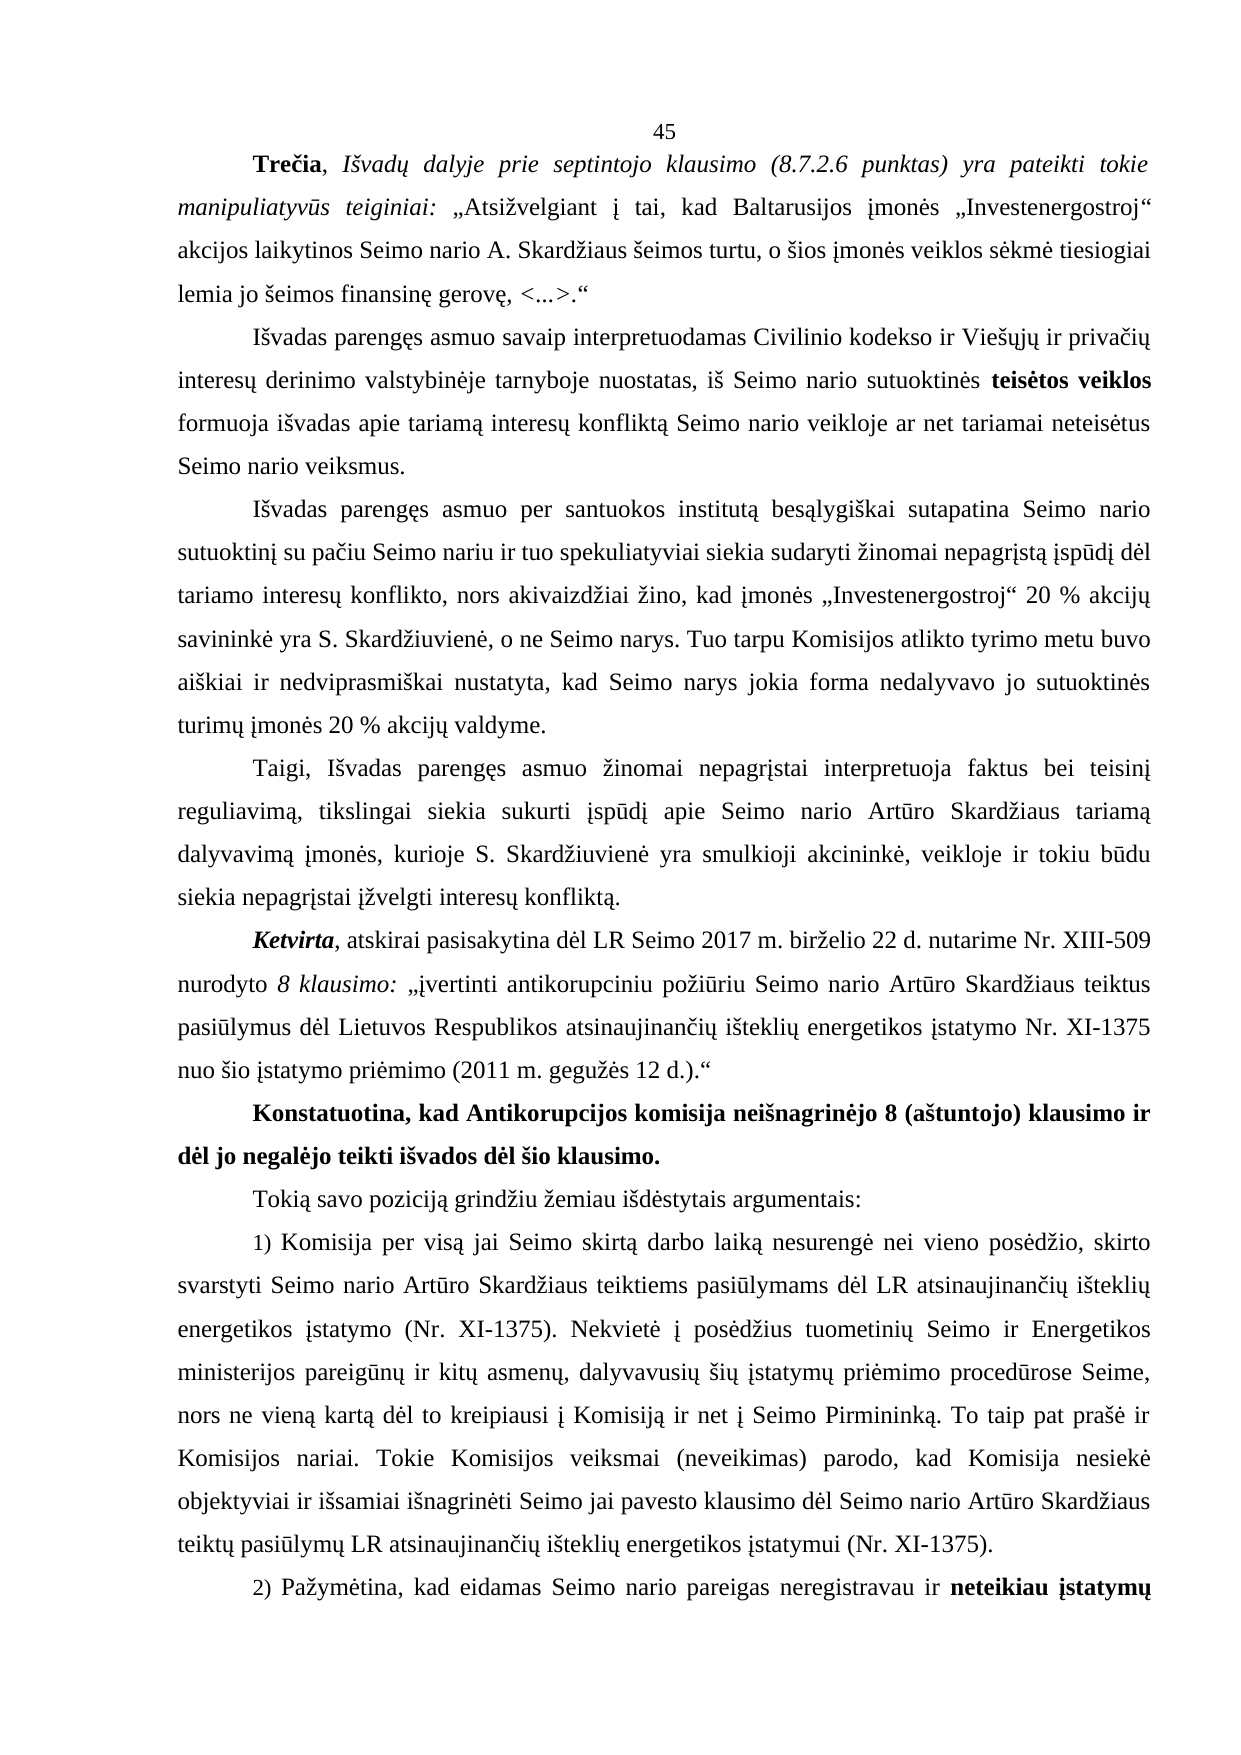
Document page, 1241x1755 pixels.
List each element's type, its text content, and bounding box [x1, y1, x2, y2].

text Konstatuotina, kad Antikorupcijos komisija neišnagrinėjo 8 (aštuntojo) klausimo ir dėl jo negalėjo teikti išvados dėl šio klausimo. [177, 1098, 1152, 1170]
text Trečia, Išvadų dalyje prie septintojo klausimo (8.7.2.6 punktas) yra pateikti tokie manipuliatyvūs teiginiai: „Atsižvelgiant į tai, kad Baltarusijos įmonės „Investenergostroj“ akcijos laikytinos Seimo nario A. Skardžiaus šeimos turtu, o šios įmonės veiklos sėkmė tiesiogiai lemia jo šeimos finansinę gerovę, <...>.“ [177, 149, 1152, 307]
text Taigi, Išvadas parengęs asmuo žinomai nepagrįstai interpretuoja faktus bei teisinį reguliavimą, tikslingai siekia sukurti įspūdį apie Seimo nario Artūro Skardžiaus tariamą dalyvavimą įmonės, kurioje S. Skardžiuvienė yra smulkioji akcininkė, veikloje ir tokiu būdu siekia nepagrįstai įžvelgti interesų konfliktą. [177, 753, 1152, 911]
text Ketvirta, atskirai pasisakytina dėl LR Seimo 2017 m. birželio 22 d. nutarime Nr. XIII-509 nurodyto 8 klausimo: „įvertinti antikorupciniu požiūriu Seimo nario Artūro Skardžiaus teiktus pasiūlymus dėl Lietuvos Respublikos atsinaujinančių išteklių energetikos įstatymo Nr. XI-1375 nuo šio įstatymo priėmimo (2011 m. gegužės 12 d.).“ [177, 926, 1152, 1084]
text 2) Pažymėtina, kad eidamas Seimo nario pareigas neregistravau ir neteikiau įstatymų [177, 1572, 1152, 1601]
text Išvadas parengęs asmuo savaip interpretuodamas Civilinio kodekso ir Viešųjų ir privačių interesų derinimo valstybinėje tarnyboje nuostatas, iš Seimo nario sutuoktinės teisėtos veiklos formuoja išvadas apie tariamą interesų konfliktą Seimo nario veikloje ar net tariamai neteisėtus Seimo nario veiksmus. [177, 322, 1152, 480]
text Išvadas parengęs asmuo per santuokos institutą besąlygiškai sutapatina Seimo nario sutuoktinį su pačiu Seimo nariu ir tuo spekuliatyviai siekia sudaryti žinomai nepagrįstą įspūdį dėl tariamo interesų konflikto, nors akivaizdžiai žino, kad įmonės „Investenergostroj“ 20 % akcijų savininkė yra S. Skardžiuvienė, o ne Seimo narys. Tuo tarpu Komisijos atlikto tyrimo metu buvo aiškiai ir nedviprasmiškai nustatyta, kad Seimo narys jokia forma nedalyvavo jo sutuoktinės turimų įmonės 20 % akcijų valdyme. [177, 494, 1152, 739]
text 1) Komisija per visą jai Seimo skirtą darbo laiką nesurengė nei vieno posėdžio, skirto svarstyti Seimo nario Artūro Skardžiaus teiktiems pasiūlymams dėl LR atsinaujinančių išteklių energetikos įstatymo (Nr. XI-1375). Nekvietė į posėdžius tuometinių Seimo ir Energetikos ministerijos pareigūnų ir kitų asmenų, dalyvavusių šių įstatymų priėmimo procedūrose Seime, nors ne vieną kartą dėl to kreipiausi į Komisiją ir net į Seimo Pirmininką. To taip pat prašė ir Komisijos nariai. Tokie Komisijos veiksmai (neveikimas) parodo, kad Komisija nesiekė objektyviai ir išsamiai išnagrinėti Seimo jai pavesto klausimo dėl Seimo nario Artūro Skardžiaus teiktų pasiūlymų LR atsinaujinančių išteklių energetikos įstatymui (Nr. XI-1375). [177, 1227, 1152, 1558]
text Tokią savo poziciją grindžiu žemiau išdėstytais argumentais: [177, 1184, 1152, 1213]
